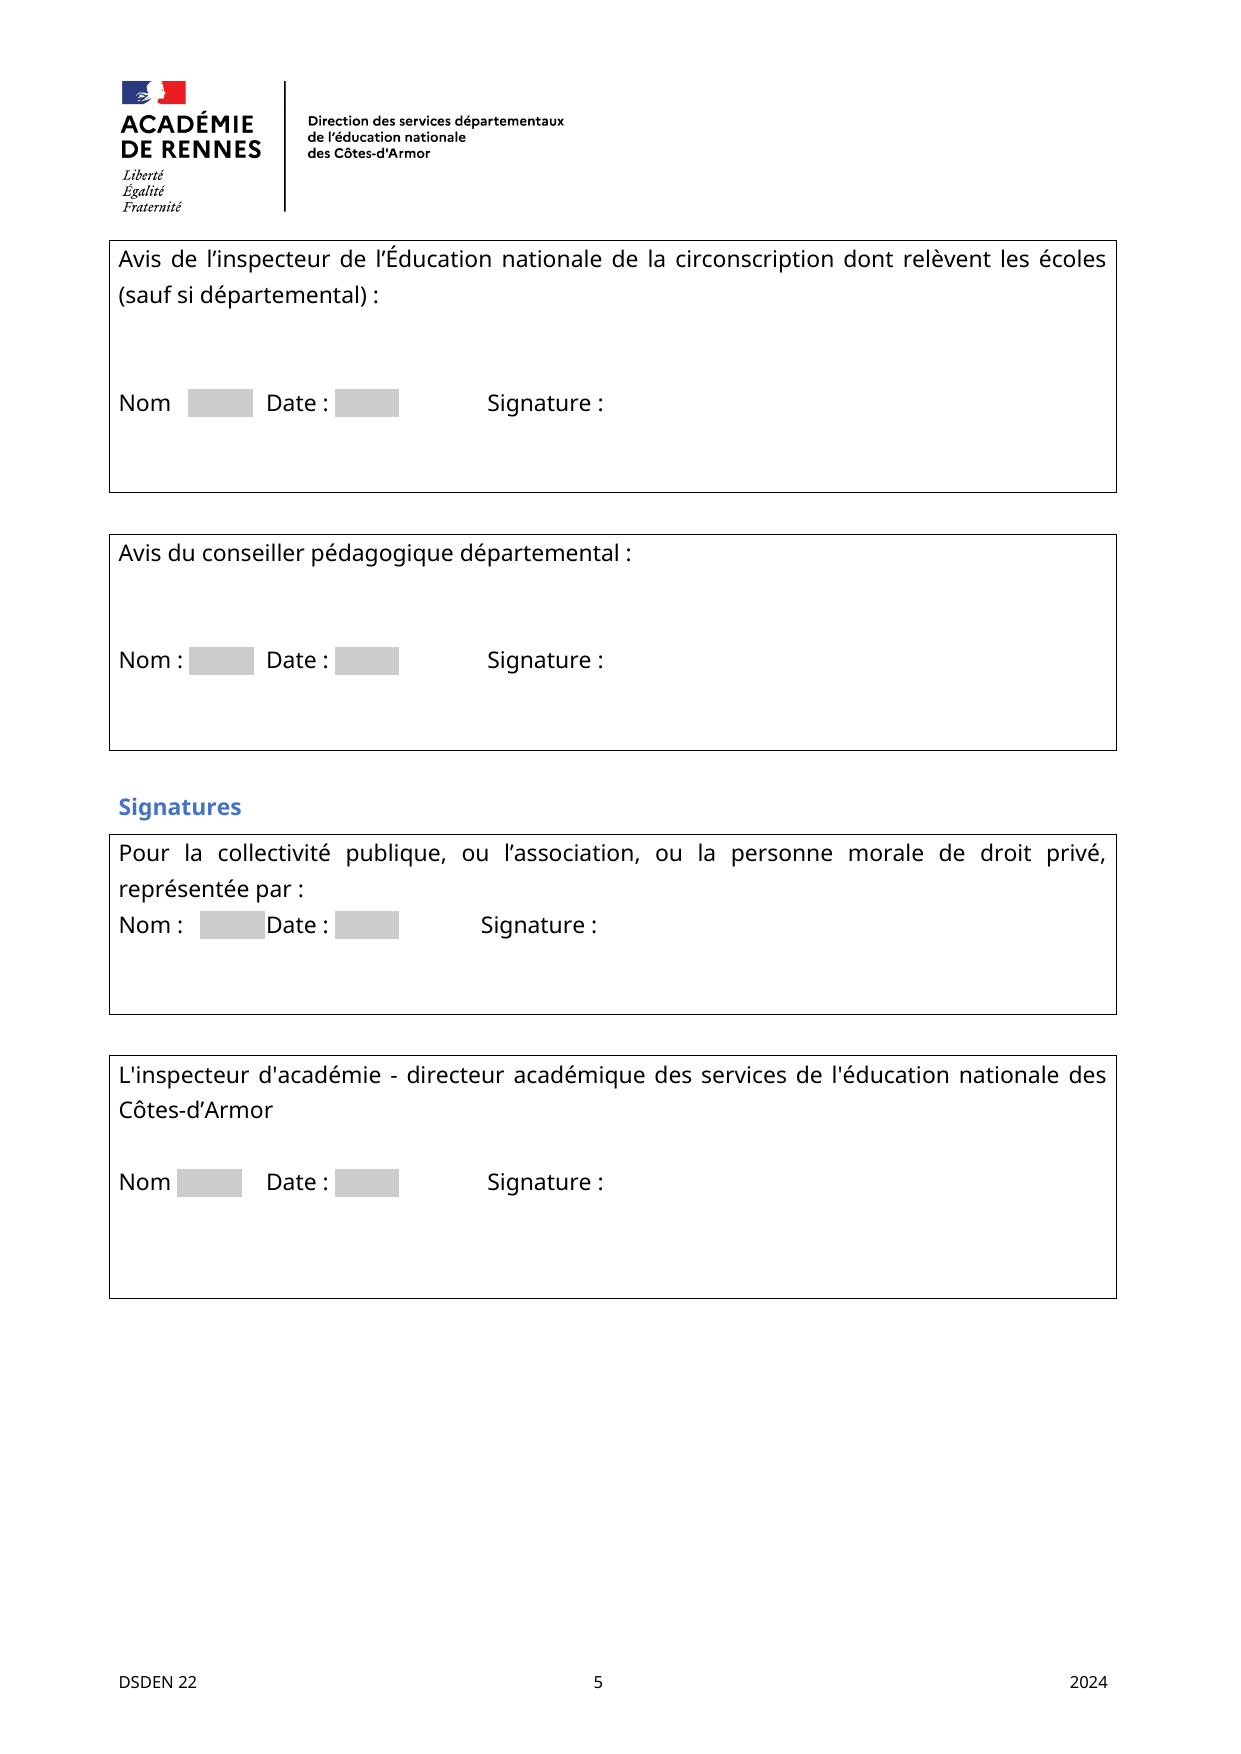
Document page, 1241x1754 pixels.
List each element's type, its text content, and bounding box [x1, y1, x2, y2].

text Nom Date : Signature : [110, 1163, 1116, 1198]
text Avis de l’inspecteur de l’Éducation nationale de la circonscription dont relèvent les écoles (sauf si départemental) : [110, 241, 1116, 310]
subtitle Signatures [118, 791, 1107, 823]
text Avis du conseiller pédagogique départemental : [110, 535, 1116, 568]
text Nom Date : Signature : [110, 383, 1116, 418]
text L'inspecteur d'académie - directeur académique des services de l'éducation nationale des Côtes-d’Armor [110, 1056, 1116, 1126]
text Pour la collectivité publique, ou l’association, ou la personne morale de droit privé, représentée par : [110, 835, 1116, 904]
text Nom : Date : Signature : [110, 641, 1116, 676]
text Nom : Date : Signature : [110, 905, 1116, 940]
picture [118, 75, 568, 218]
